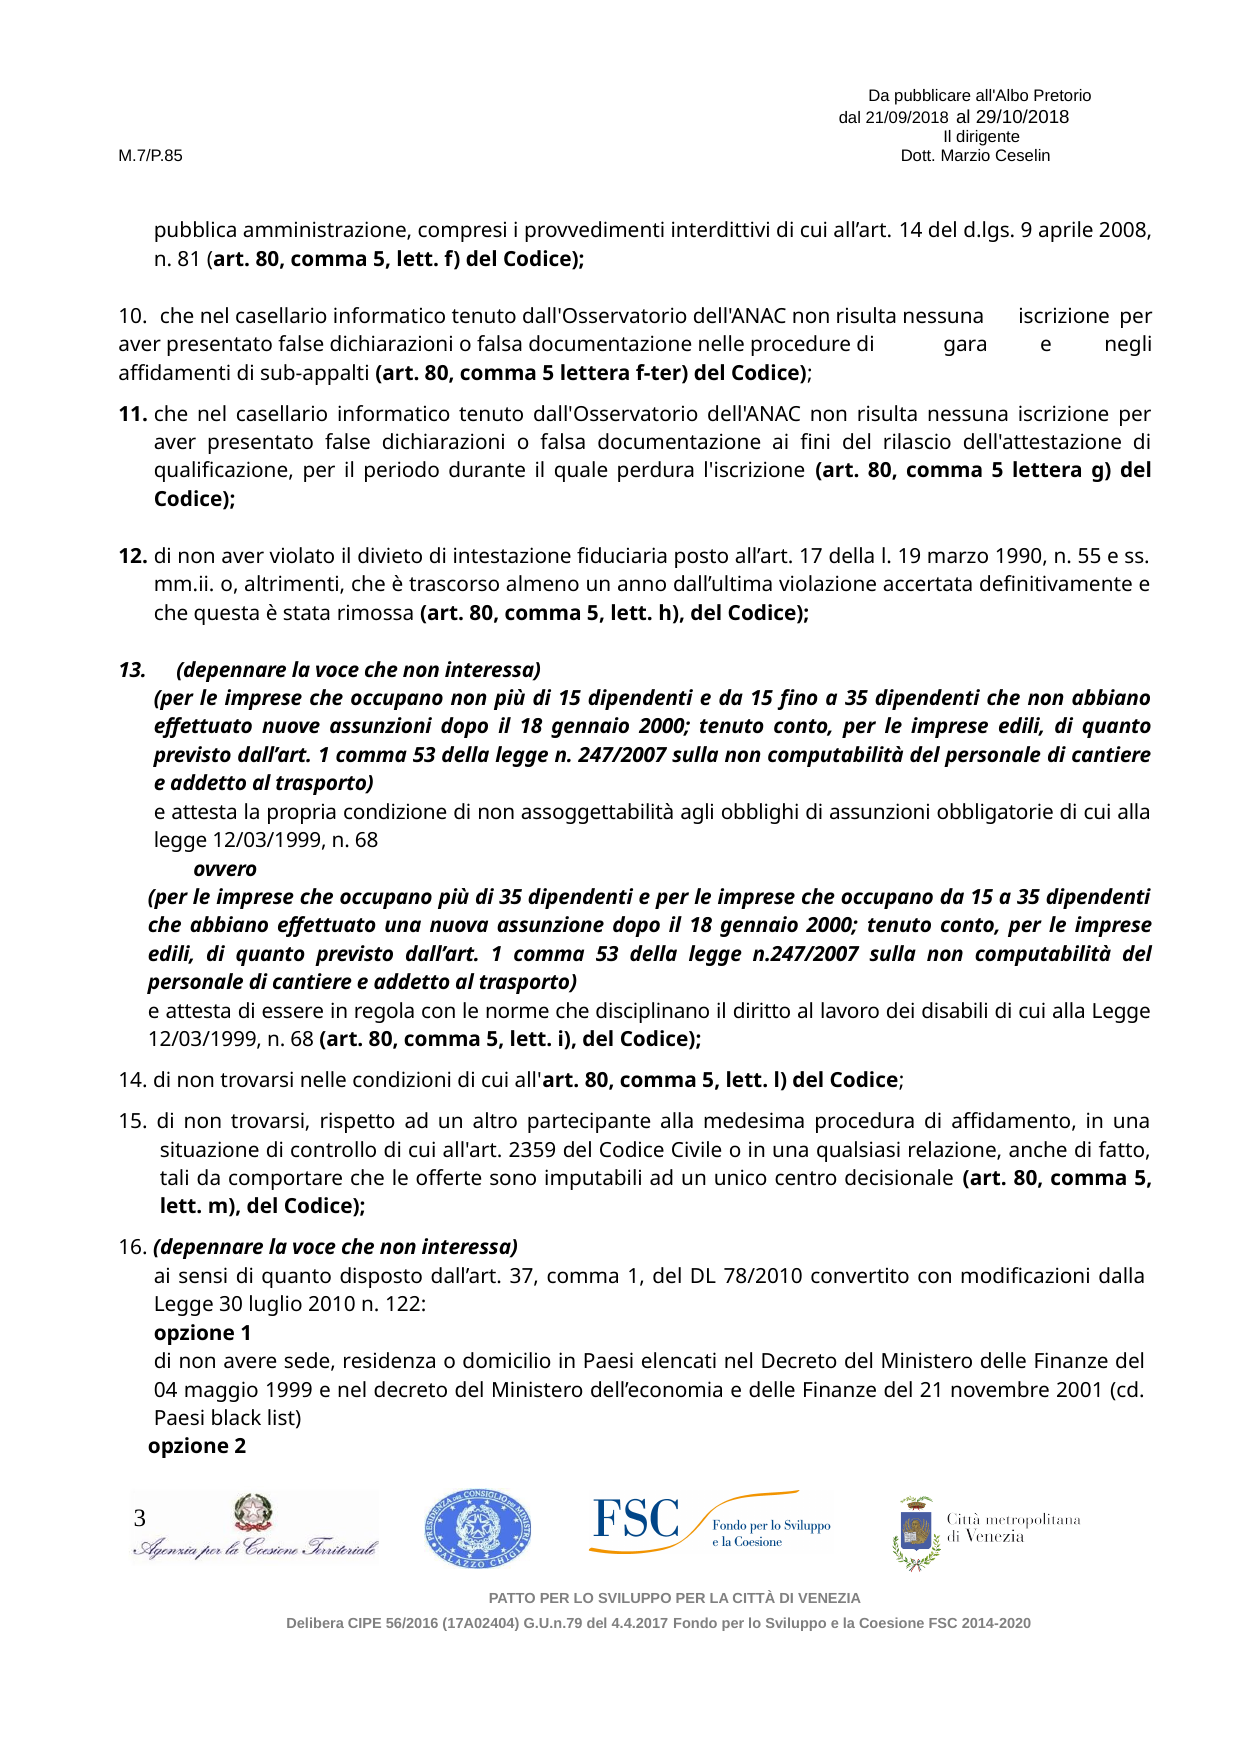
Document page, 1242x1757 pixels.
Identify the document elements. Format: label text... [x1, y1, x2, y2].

list che nel casellario informatico tenuto dall'Osservatorio dell'ANAC non risulta nessuna iscrizione per aver presentato false dichiarazioni o falsa documentazione nelle procedure di gara e negli affidamenti di sub-appalti (art. 80, comma 5 lettera f-ter) del Codice); [118, 301, 1152, 386]
text ai sensi di quanto disposto dall’art. 37, comma 1, del DL 78/2010 convertito con modificazioni dalla Legge 30 luglio 2010 n. 122: [118, 1261, 1147, 1318]
text 14. di non trovarsi nelle condizioni di cui all'art. 80, comma 5, lett. l) del Codice; [118, 1065, 1152, 1094]
text (per le imprese che occupano non più di 15 dipendenti e da 15 fino a 35 dipendenti che non abbiano effettuato nuove assunzioni dopo il 18 gennaio 2000; tenuto conto, per le imprese edili, di quanto previsto dall’art. 1 comma 53 della legge n. 247/2007 sulla non computabilità del personale di cantiere e addetto al trasporto) [153, 683, 1152, 797]
list pubblica amministrazione, compresi i provvedimenti interdittivi di cui all’art. 14 del d.lgs. 9 aprile 2008, n. 81 (art. 80, comma 5, lett. f) del Codice); [118, 216, 1152, 272]
text opzione 2 [148, 1432, 1147, 1460]
picture [885, 1483, 1087, 1579]
text 16. (depennare la voce che non interessa) [118, 1232, 1147, 1261]
text opzione 1 [153, 1318, 1147, 1346]
text e attesta di essere in regola con le norme che disciplinano il diritto al lavoro dei disabili di cui alla Legge 12/03/1999, n. 68 (art. 80, comma 5, lett. i), del Codice); [118, 996, 1152, 1053]
text di non avere sede, residenza o domicilio in Paesi elencati nel Decreto del Ministero delle Finanze del 04 maggio 1999 e nel decreto del Ministero dell’economia e delle Finanze del 21 novembre 2001 (cd. Paesi black list) [153, 1346, 1147, 1432]
list che nel casellario informatico tenuto dall'Osservatorio dell'ANAC non risulta nessuna iscrizione per aver presentato false dichiarazioni o falsa documentazione ai fini del rilascio dell'attestazione di qualificazione, per il periodo durante il quale perdura l'iscrizione (art. 80, comma 5 lettera g) del Codice); [118, 399, 1152, 512]
list di non aver violato il divieto di intestazione fiduciaria posto all’art. 17 della l. 19 marzo 1990, n. 55 e ss. mm.ii. o, altrimenti, che è trascorso almeno un anno dall’ultima violazione accertata definitivamente e che questa è stata rimossa (art. 80, comma 5, lett. h), del Codice); [118, 541, 1152, 626]
picture [128, 1486, 380, 1566]
picture [588, 1490, 834, 1554]
text ovvero [148, 854, 1152, 882]
text e attesta la propria condizione di non assoggettabilità agli obblighi di assunzioni obbligatorie di cui alla legge 12/03/1999, n. 68 [153, 797, 1152, 854]
picture [424, 1488, 532, 1569]
text (per le imprese che occupano più di 35 dipendenti e per le imprese che occupano da 15 a 35 dipendenti che abbiano effettuato una nuova assunzione dopo il 18 gennaio 2000; tenuto conto, per le imprese edili, di quanto previsto dall’art. 1 comma 53 della legge n.247/2007 sulla non computabilità del personale di cantiere e addetto al trasporto) [148, 882, 1152, 996]
text 15. di non trovarsi, rispetto ad un altro partecipante alla medesima procedura di affidamento, in una situazione di controllo di cui all'art. 2359 del Codice Civile o in una qualsiasi relazione, anche di fatto, tali da comportare che le offerte sono imputabili ad un unico centro decisionale (art. 80, comma 5, lett. m), del Codice); [118, 1106, 1152, 1220]
list (depennare la voce che non interessa) [118, 655, 1152, 683]
